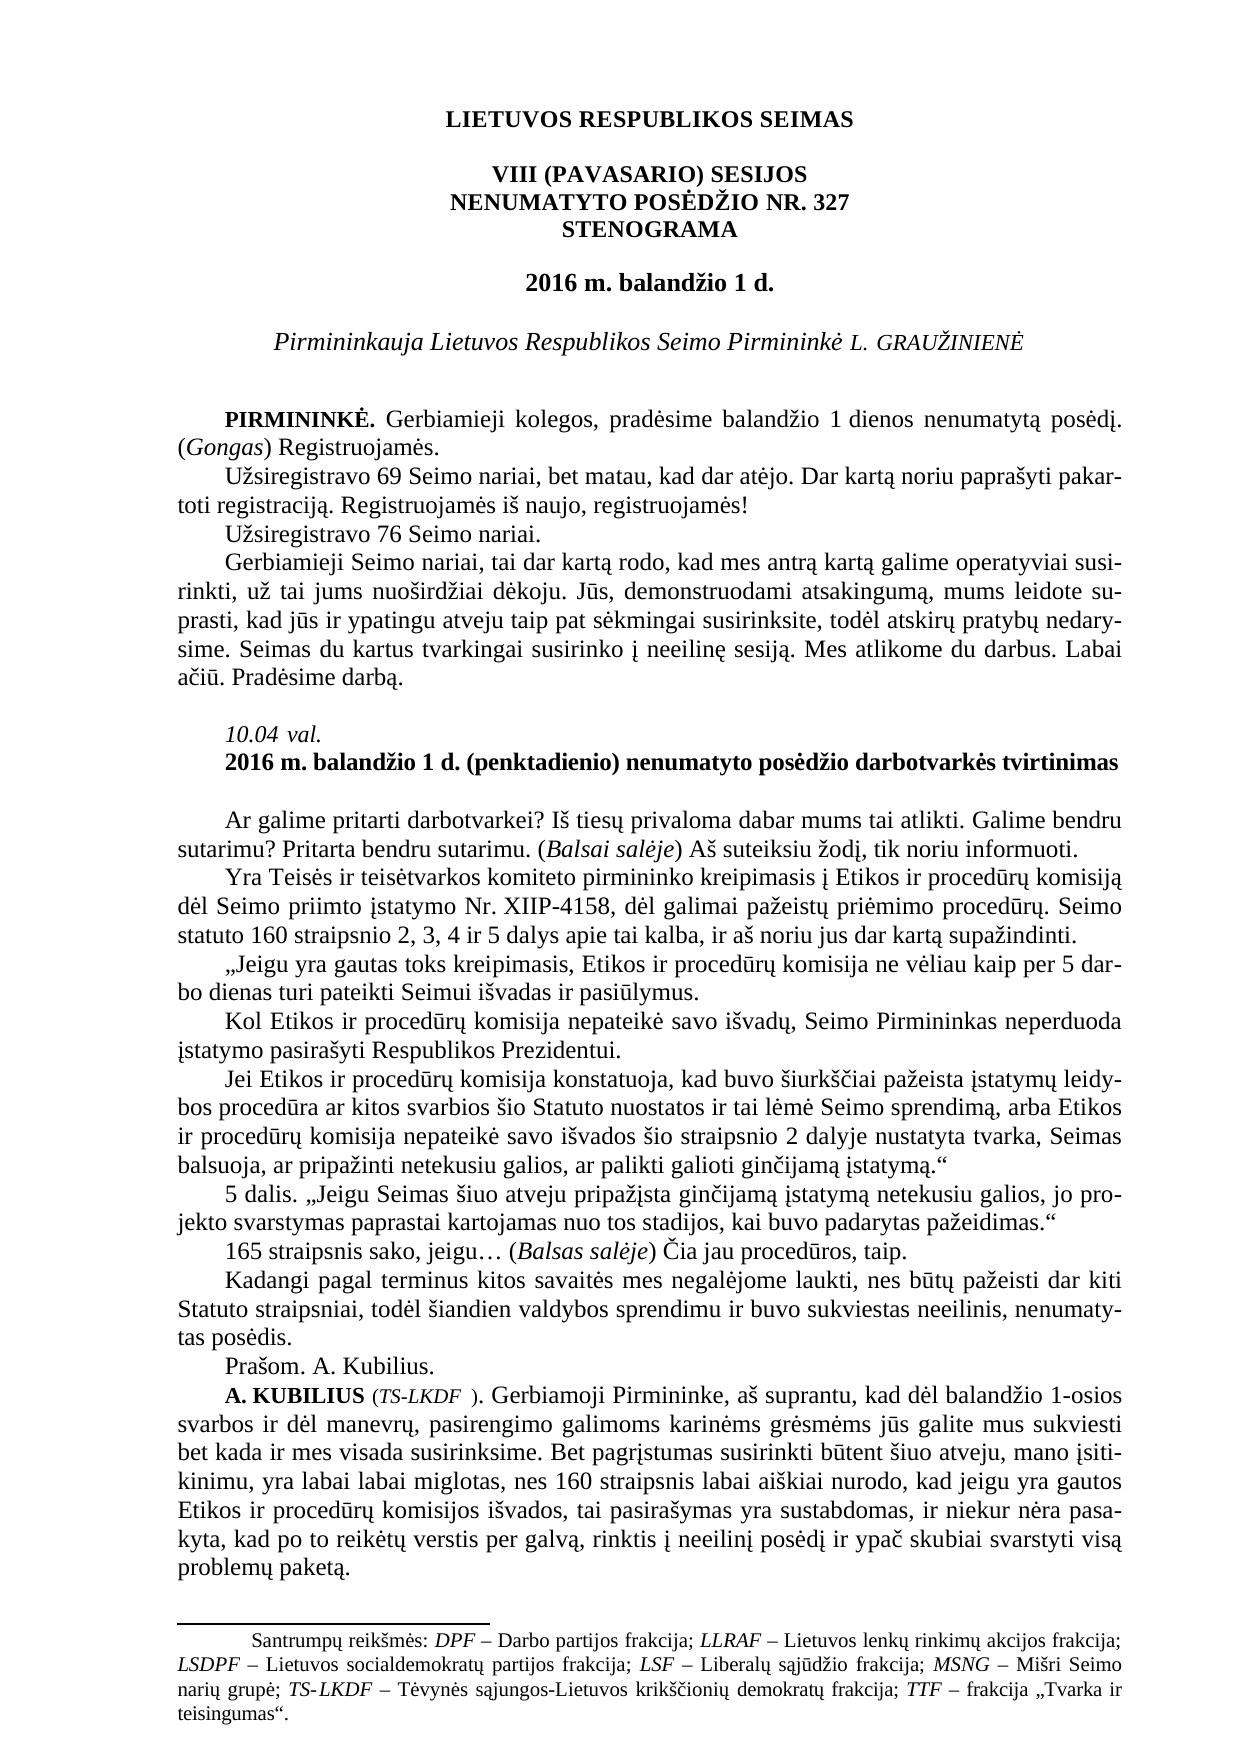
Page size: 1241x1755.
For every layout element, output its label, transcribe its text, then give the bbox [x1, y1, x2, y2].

text Santrumpų reikšmės: DPF – Darbo partij­os frakcija; LLRAF – Lietuvos lenkų rinkimų akcijos frakcija; LSDPF – Lietuvos social­demokratų partijos frakcija; LSF – Liberalų sąjūdžio frakcija; MSNG – Mišri Seimo narių grupė; TS‑LKDF – Tėvynės sąjungos-Lietuvos krikščionių demokratų frakcija; TTF – frakcija „Tvarka ir teisingumas“. [177, 1624, 1122, 1724]
text Jei Eti­kos ir pro­ce­dū­rų ko­mi­si­ja kon­sta­tuo­ja, kad bu­vo šiurkš­čiai pa­žeis­ta įsta­ty­mų lei­dy­bos pro­ce­dū­ra ar ki­tos svar­bios šio Sta­tu­to nuo­sta­tos ir tai lė­mė Sei­mo spren­di­mą, ar­ba Eti­kos ir pro­ce­dū­rų ko­mi­si­ja ne­pa­tei­kė sa­vo iš­va­dos šio straips­nio 2 da­ly­je nu­sta­ty­ta tvar­ka, Sei­mas bal­suo­ja, ar pri­pa­žin­ti ne­te­ku­siu ga­lios, ar pa­lik­ti ga­lio­ti gin­či­ja­mą įsta­ty­mą.“ [177, 1064, 1122, 1179]
text 5 da­lis. „Jei­gu Sei­mas šiuo at­ve­ju pri­pa­žįs­ta gin­či­ja­mą įsta­ty­mą ne­te­ku­siu ga­lios, jo pro­jek­to svars­ty­mas pa­pras­tai kar­to­ja­mas nuo tos sta­di­jos, kai bu­vo pa­da­ry­tas pa­žei­di­mas.“ [177, 1179, 1122, 1236]
title STENOGRAMA [177, 215, 1122, 243]
title LIETUVOS RESPUBLIKOS SEIMAS [177, 105, 1122, 132]
text PIRMININKĖ. Ger­bia­mie­ji ko­le­gos, pra­dė­si­me ba­lan­džio 1 die­nos ne­nu­ma­ty­tą po­sė­dį. (Gon­gas) Re­gist­ruo­ja­mės. [177, 404, 1122, 461]
text Ka­dan­gi pa­gal ter­mi­nus ki­tos sa­vai­tės mes ne­ga­lė­jo­me lauk­ti, nes bū­tų pa­žeis­ti dar ki­ti Sta­tu­to straips­niai, to­dėl šian­dien val­dy­bos spren­di­mu ir bu­vo su­kvies­tas ne­ei­li­nis, ne­nu­ma­ty­tas po­sė­dis. [177, 1265, 1122, 1351]
text Kol Eti­kos ir pro­ce­dū­rų ko­mi­si­ja ne­pa­tei­kė sa­vo iš­va­dų, Sei­mo Pir­mi­nin­kas ne­per­duo­da įsta­ty­mo pa­si­ra­šy­ti Res­pub­li­kos Pre­zi­den­tui. [177, 1006, 1122, 1064]
text Yra Tei­sės ir tei­sėt­var­kos ko­mi­te­to pir­mi­nin­ko krei­pi­ma­sis į Eti­kos ir pro­ce­dū­rų ko­mi­si­ją dėl Sei­mo pri­im­to įsta­ty­mo Nr. XIIP-4158, dėl ga­li­mai pa­žeis­tų pri­ėmi­mo pro­ce­dū­rų. Sei­mo sta­tu­to 160 straips­nio 2, 3, 4 ir 5 da­lys apie tai kal­ba, ir aš no­riu jus dar kar­tą su­pa­žin­din­ti. [177, 862, 1122, 949]
text 165 straips­nis sa­ko, jei­gu… (Bal­sas sa­lė­je) Čia jau pro­ce­dū­ros, taip. [177, 1236, 1122, 1265]
text A. KUBILIUS (TS-LKDF). Ger­bia­mo­ji Pir­mi­nin­ke, aš su­pran­tu, kad dėl ba­lan­džio 1-osios svar­bos ir dėl ma­nev­rų, pa­si­ren­gi­mo ga­li­moms ka­ri­nėms grės­mėms jūs ga­li­te mus su­kvies­ti bet ka­da ir mes vi­sa­da su­si­rink­si­me. Bet pa­grįs­tu­mas su­si­rink­ti bū­tent šiuo at­ve­ju, ma­no įsi­ti­ki­ni­mu, yra la­bai la­bai mig­lo­tas, nes 160 straips­nis la­bai aiš­kiai nu­ro­do, kad jei­gu yra gau­tos Eti­kos ir pro­ce­dū­rų ko­mi­si­jos iš­va­dos, tai pa­si­ra­šy­mas yra su­stab­do­mas, ir nie­kur nė­ra pa­sa­ky­ta, kad po to rei­kė­tų vers­tis per gal­vą, rink­tis į ne­ei­li­nį po­sė­dį ir ypač sku­biai svars­ty­ti vi­są pro­ble­mų pa­ke­tą. [177, 1380, 1122, 1581]
text 2016 m. ba­lan­džio 1 d. (penk­ta­die­nio) ne­nu­ma­ty­to po­sė­džio dar­bo­tvarkės tvir­ti­ni­mas [177, 747, 1122, 776]
text Už­si­re­gist­ra­vo 69 Sei­mo na­riai, bet ma­tau, kad dar at­ėjo. Dar kar­tą no­riu pa­pra­šy­ti pa­kar­to­ti re­gist­ra­ci­ją. Re­gist­ruo­ja­mės iš nau­jo, re­gist­ruo­ja­mės! [177, 461, 1122, 519]
title NENUMATYTO posėdžio NR. 327 [177, 187, 1122, 215]
text Ar ga­li­me pri­tar­ti dar­bo­tvarkei? Iš tie­sų pri­va­lo­ma da­bar mums tai at­lik­ti. Ga­li­me ben­dru su­ta­ri­mu? Pri­tar­ta ben­dru su­ta­ri­mu. (Bal­sai sa­lė­je) Aš su­teik­siu žo­dį, tik no­riu in­for­muo­ti. [177, 805, 1122, 862]
text Pirmininkauja Lietuvos Respublikos Seimo Pirmininkė L. GRAUŽINIENĖ [177, 326, 1122, 356]
text „Jei­gu yra gau­tas toks krei­pi­ma­sis, Eti­kos ir pro­ce­dū­rų ko­mi­si­ja ne vė­liau kaip per 5 dar­bo die­nas tu­ri pa­teik­ti Sei­mui iš­va­das ir pa­siū­ly­mus. [177, 949, 1122, 1006]
text 2016 m. balandžio 1 d. [177, 267, 1122, 297]
text Ger­bia­mie­ji Sei­mo na­riai, tai dar kar­tą ro­do, kad mes an­trą kar­tą ga­li­me ope­ra­ty­viai su­si­rink­ti, už tai jums nuo­šir­džiai dė­ko­ju. Jūs, de­monst­ruo­da­mi at­sa­kin­gu­mą, mums lei­do­te su­pras­ti, kad jūs ir ypa­tin­gu at­ve­ju taip pat sėk­min­gai su­si­rink­si­te, to­dėl at­ski­rų pra­ty­bų ne­da­ry­si­me. Sei­mas du kar­tus tvar­kin­gai su­si­rin­ko į ne­ei­li­nę se­si­ją. Mes at­li­ko­me du dar­bus. La­bai ačiū. Pra­dė­si­me dar­bą. [177, 547, 1122, 691]
text Už­si­re­gist­ra­vo 76 Sei­mo na­riai. [177, 519, 1122, 547]
text Pra­šom. A. Ku­bi­lius. [177, 1351, 1122, 1380]
title VIII (PAVASARIO) SESIJOS [177, 160, 1122, 187]
text 10.04 val. [224, 720, 1122, 747]
